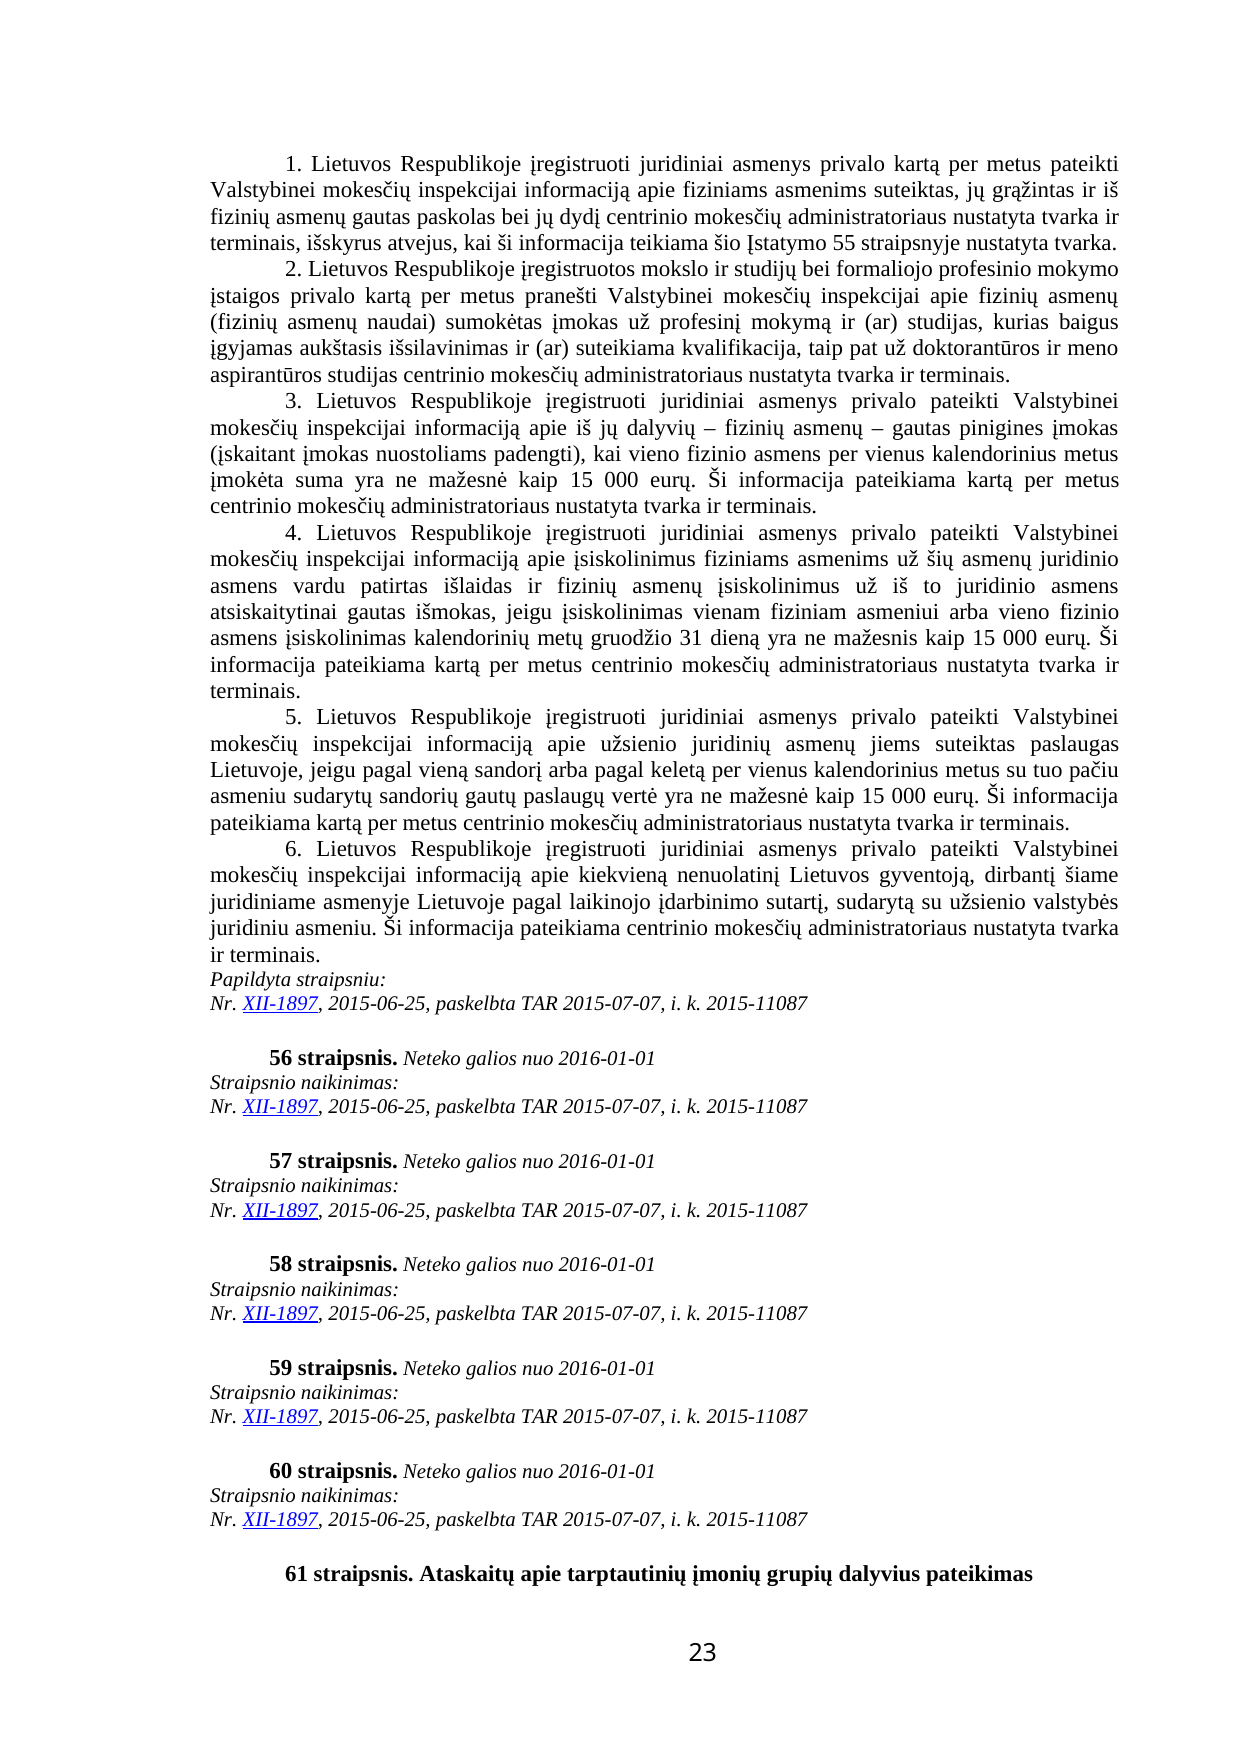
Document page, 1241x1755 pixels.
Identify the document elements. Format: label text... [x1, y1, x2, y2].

text 5. Lietuvos Respublikoje įregistruoti juridiniai asmenys privalo pateikti Valstybinei mokesčių inspekcijai informaciją apie užsienio juridinių asmenų jiems suteiktas paslaugas Lietuvoje, jeigu pagal vieną sandorį arba pagal keletą per vienus kalendorinius metus su tuo pačiu asmeniu sudarytų sandorių gautų paslaugų vertė yra ne mažesnė kaip 15 000 eurų. Ši informacija pateikiama kartą per metus centrinio mokesčių administratoriaus nustatyta tvarka ir terminais. [210, 703, 1120, 835]
text 61 straipsnis. Ataskaitų apie tarptautinių įmonių grupių dalyvius pateikimas [210, 1560, 1120, 1586]
text Nr. XII-1897, 2015-06-25, paskelbta TAR 2015-07-07, i. k. 2015-11087 [210, 1404, 1120, 1428]
text 1. Lietuvos Respublikoje įregistruoti juridiniai asmenys privalo kartą per metus pateikti Valstybinei mokesčių inspekcijai informaciją apie fiziniams asmenims suteiktas, jų grąžintas ir iš fizinių asmenų gautas paskolas bei jų dydį centrinio mokesčių administratoriaus nustatyta tvarka ir terminais, išskyrus atvejus, kai ši informacija teikiama šio Įstatymo 55 straipsnyje nustatyta tvarka. [210, 150, 1120, 255]
text Nr. XII-1897, 2015-06-25, paskelbta TAR 2015-07-07, i. k. 2015-11087 [210, 991, 1120, 1015]
text 4. Lietuvos Respublikoje įregistruoti juridiniai asmenys privalo pateikti Valstybinei mokesčių inspekcijai informaciją apie įsiskolinimus fiziniams asmenims už šių asmenų juridinio asmens vardu patirtas išlaidas ir fizinių asmenų įsiskolinimus už iš to juridinio asmens atsiskaitytinai gautas išmokas, jeigu įsiskolinimas vienam fiziniam asmeniui arba vieno fizinio asmens įsiskolinimas kalendorinių metų gruodžio 31 dieną yra ne mažesnis kaip 15 000 eurų. Ši informacija pateikiama kartą per metus centrinio mokesčių administratoriaus nustatyta tvarka ir terminais. [210, 519, 1120, 703]
text Nr. XII-1897, 2015-06-25, paskelbta TAR 2015-07-07, i. k. 2015-11087 [210, 1507, 1120, 1531]
text Straipsnio naikinimas: [210, 1483, 1120, 1507]
text 58 straipsnis. Neteko galios nuo 2016-01-01 [210, 1250, 1120, 1277]
text Nr. XII-1897, 2015-06-25, paskelbta TAR 2015-07-07, i. k. 2015-11087 [210, 1094, 1120, 1118]
text Papildyta straipsniu: [210, 967, 1120, 991]
text 3. Lietuvos Respublikoje įregistruoti juridiniai asmenys privalo pateikti Valstybinei mokesčių inspekcijai informaciją apie iš jų dalyvių – fizinių asmenų – gautas pinigines įmokas (įskaitant įmokas nuostoliams padengti), kai vieno fizinio asmens per vienus kalendorinius metus įmokėta suma yra ne mažesnė kaip 15 000 eurų. Ši informacija pateikiama kartą per metus centrinio mokesčių administratoriaus nustatyta tvarka ir terminais. [210, 387, 1120, 519]
text 6. Lietuvos Respublikoje įregistruoti juridiniai asmenys privalo pateikti Valstybinei mokesčių inspekcijai informaciją apie kiekvieną nenuolatinį Lietuvos gyventoją, dirbantį šiame juridiniame asmenyje Lietuvoje pagal laikinojo įdarbinimo sutartį, sudarytą su užsienio valstybės juridiniu asmeniu. Ši informacija pateikiama centrinio mokesčių administratoriaus nustatyta tvarka ir terminais. [210, 835, 1120, 967]
text Straipsnio naikinimas: [210, 1380, 1120, 1404]
text 57 straipsnis. Neteko galios nuo 2016-01-01 [210, 1147, 1120, 1173]
text Straipsnio naikinimas: [210, 1277, 1120, 1301]
text 56 straipsnis. Neteko galios nuo 2016-01-01 [210, 1044, 1120, 1070]
text Nr. XII-1897, 2015-06-25, paskelbta TAR 2015-07-07, i. k. 2015-11087 [210, 1197, 1120, 1222]
text Nr. XII-1897, 2015-06-25, paskelbta TAR 2015-07-07, i. k. 2015-11087 [210, 1301, 1120, 1325]
text 60 straipsnis. Neteko galios nuo 2016-01-01 [210, 1457, 1120, 1483]
text Straipsnio naikinimas: [210, 1173, 1120, 1197]
text 59 straipsnis. Neteko galios nuo 2016-01-01 [210, 1353, 1120, 1380]
text 2. Lietuvos Respublikoje įregistruotos mokslo ir studijų bei formaliojo profesinio mokymo įstaigos privalo kartą per metus pranešti Valstybinei mokesčių inspekcijai apie fizinių asmenų (fizinių asmenų naudai) sumokėtas įmokas už profesinį mokymą ir (ar) studijas, kurias baigus įgyjamas aukštasis išsilavinimas ir (ar) suteikiama kvalifikacija, taip pat už doktorantūros ir meno aspirantūros studijas centrinio mokesčių administratoriaus nustatyta tvarka ir terminais. [210, 255, 1120, 387]
text Straipsnio naikinimas: [210, 1070, 1120, 1094]
